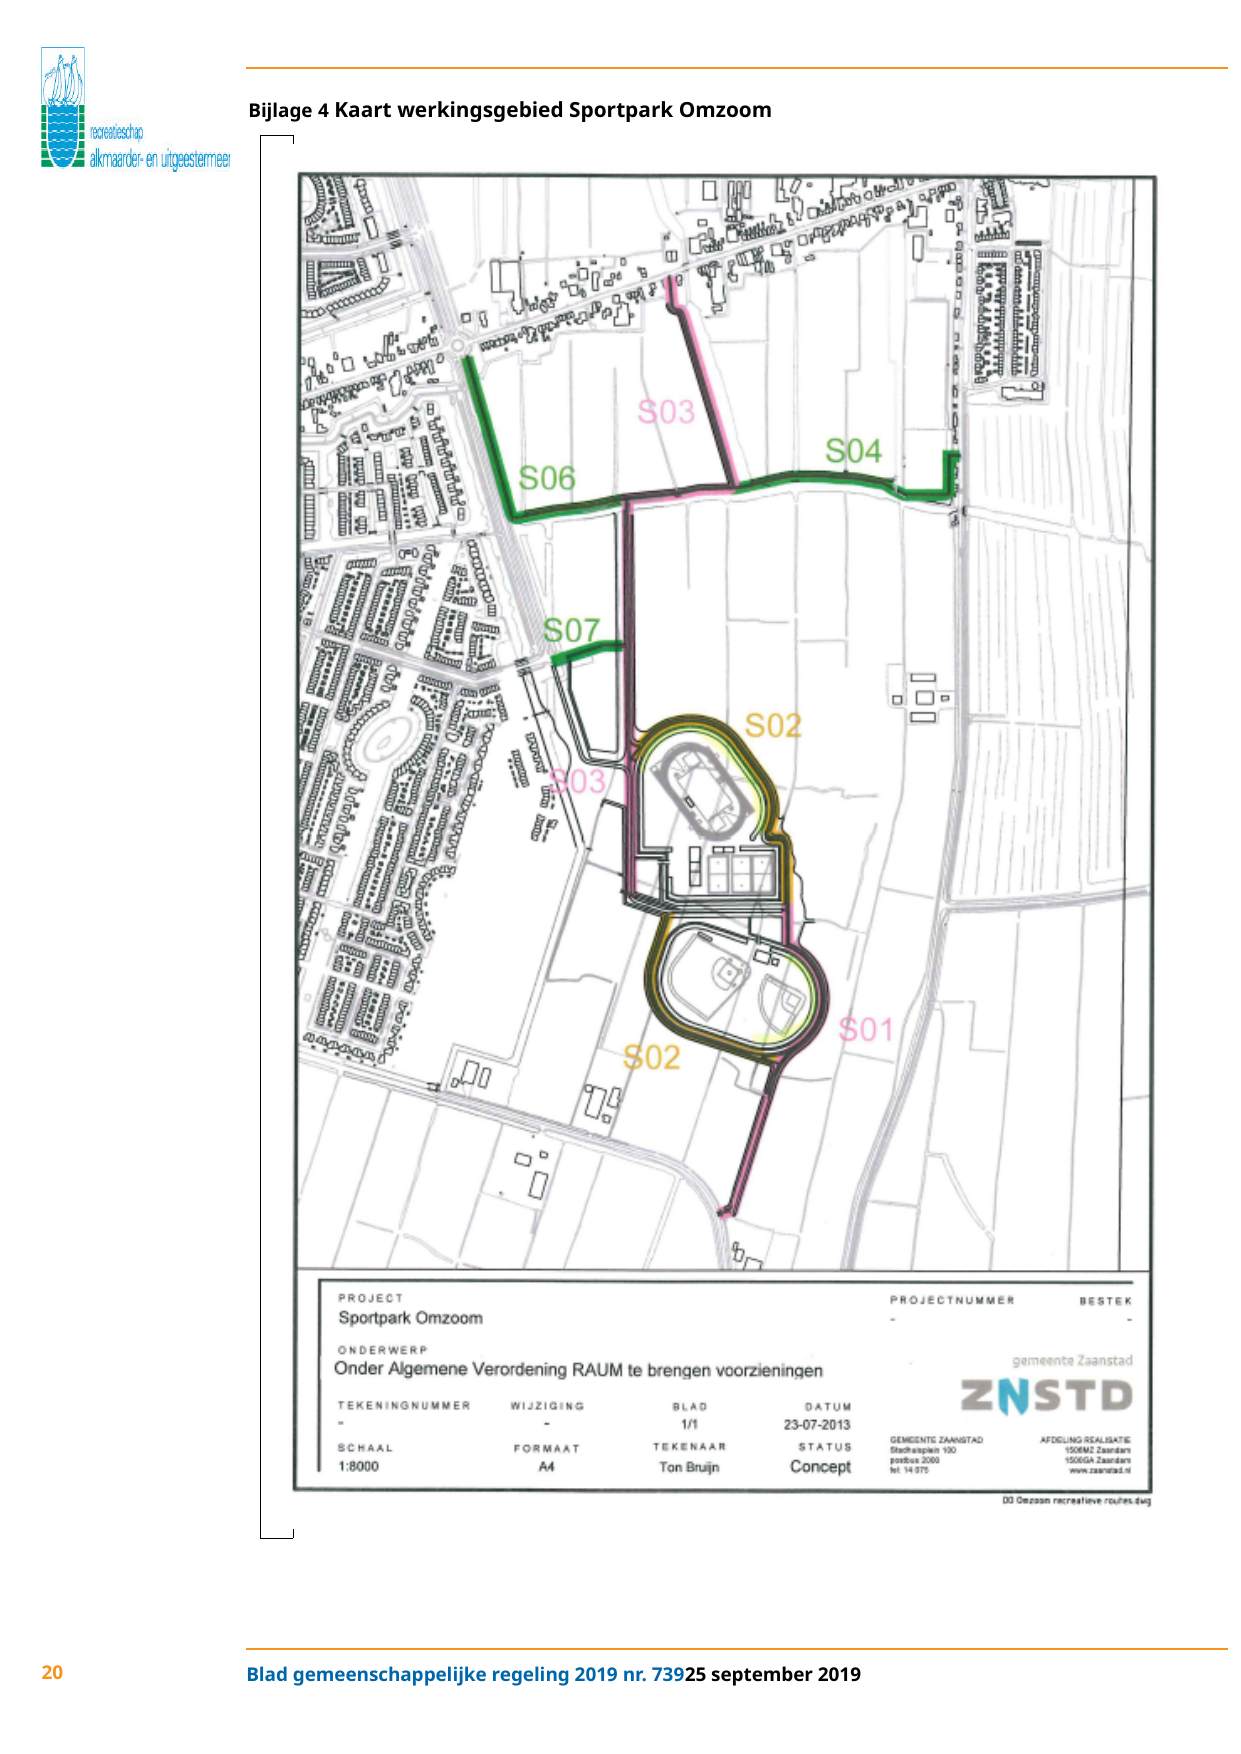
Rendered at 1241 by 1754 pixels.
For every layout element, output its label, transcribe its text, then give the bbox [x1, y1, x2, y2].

picture [268, 144, 1173, 1529]
text Bijlage 4 Kaart werkingsgebied Sportpark Omzoom [248, 95, 1152, 123]
picture [41, 47, 231, 172]
